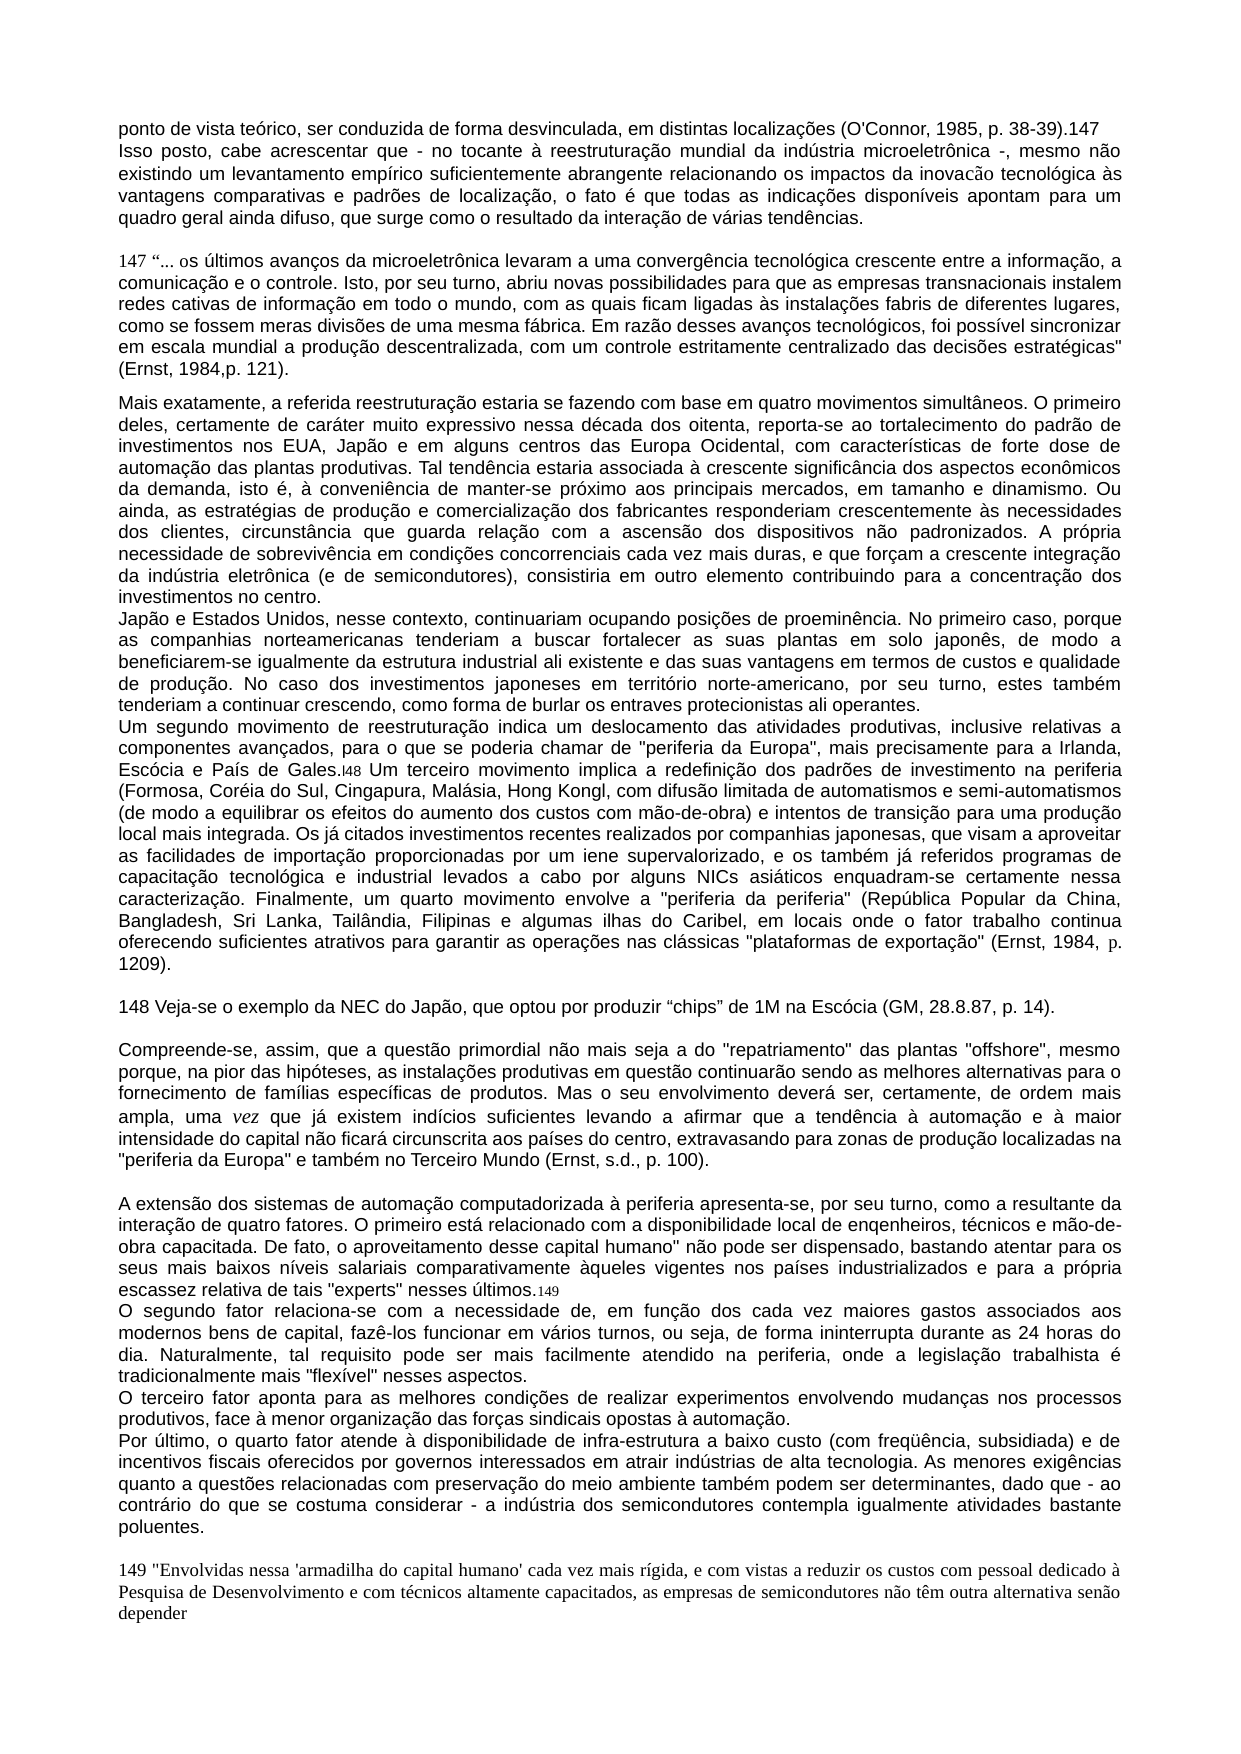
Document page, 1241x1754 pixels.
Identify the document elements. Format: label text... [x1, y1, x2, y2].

text Japão e Estados Unidos, nesse contexto, continuariam ocupando posições de proeminência. No primeiro caso, porque as companhias norteamericanas tenderiam a buscar fortalecer as suas plantas em solo japonês, de modo a beneficiarem-se igualmente da estrutura industrial ali existente e das suas vantagens em termos de custos e qualidade de produção. No caso dos investimentos japoneses em território norte-americano, por seu turno, estes também tenderiam a continuar crescendo, como forma de burlar os entraves protecionistas ali operantes. [118, 608, 1122, 715]
text ponto de vista teórico, ser conduzida de forma desvinculada, em distintas localizações (O'Connor, 1985, p. 38-39).147 [118, 118, 1122, 140]
text Mais exatamente, a referida reestruturação estaria se fazendo com base em quatro movimentos simultâneos. O primeiro deles, certamente de caráter muito expressivo nessa década dos oitenta, reporta-se ao tortalecimento do padrão de investimentos nos EUA, Japão e em alguns centros das Europa Ocidental, com características de forte dose de automação das plantas produtivas. Tal tendência estaria associada à crescente significância dos aspectos econômicos da demanda, isto é, à conveniência de manter-se próximo aos principais mercados, em tamanho e dinamismo. Ou ainda, as estratégias de produção e comercialização dos fabricantes responderiam crescentemente às necessidades dos clientes, circunstância que guarda relação com a ascensão dos dispositivos não padronizados. A própria necessidade de sobrevivência em condições concorrenciais cada vez mais duras, e que forçam a crescente integração da indústria eletrônica (e de semicondutores), consistiria em outro elemento contribuindo para a concentração dos investimentos no centro. [118, 392, 1122, 608]
text Um segundo movimento de reestruturação indica um deslocamento das atividades produtivas, inclusive relativas a componentes avançados, para o que se poderia chamar de "periferia da Europa", mais precisamente para a Irlanda, Escócia e País de Gales.l48 Um terceiro movimento implica a redefinição dos padrões de investimento na periferia (Formosa, Coréia do Sul, Cingapura, Malásia, Hong Kongl, com difusão limitada de automatismos e semi-automatismos (de modo a equilibrar os efeitos do aumento dos custos com mão-de-obra) e intentos de transição para uma produção local mais integrada. Os já citados investimentos recentes realizados por companhias japonesas, que visam a aproveitar as facilidades de importação proporcionadas por um iene supervalorizado, e os também já referidos programas de capacitação tecnológica e industrial levados a cabo por alguns NICs asiáticos enquadram-se certamente nessa caracterização. Finalmente, um quarto movimento envolve a "periferia da periferia" (República Popular da China, Bangladesh, Sri Lanka, Tailândia, Filipinas e algumas ilhas do Caribel, em locais onde o fator trabalho continua oferecendo suficientes atrativos para garantir as operações nas clássicas "plataformas de exportação" (Ernst, 1984, p. 1209). [118, 715, 1122, 974]
text 148 Veja-se o exemplo da NEC do Japão, que optou por produzir “chips” de 1M na Escócia (GM, 28.8.87, p. 14). [118, 996, 1122, 1017]
text A extensão dos sistemas de automação computadorizada à periferia apresenta-se, por seu turno, como a resultante da interação de quatro fatores. O primeiro está relacionado com a disponibilidade local de enqenheiros, técnicos e mão-de-obra capacitada. De fato, o aproveitamento desse capital humano" não pode ser dispensado, bastando atentar para os seus mais baixos níveis salariais comparativamente àqueles vigentes nos países industrializados e para a própria escassez relativa de tais "experts" nesses últimos.149 [118, 1192, 1122, 1300]
text 147 “... os últimos avanços da microeletrônica levaram a uma convergência tecnológica crescente entre a informação, a comunicação e o controle. Isto, por seu turno, abriu novas possibilidades para que as empresas transnacionais instalem redes cativas de informação em todo o mundo, com as quais ficam ligadas às instalações fabris de diferentes lugares, como se fossem meras divisões de uma mesma fábrica. Em razão desses avanços tecnológicos, foi possível sincronizar em escala mundial a produção descentralizada, com um controle estritamente centralizado das decisões estratégicas" (Ernst, 1984,p. 121). [118, 250, 1122, 379]
text Compreende-se, assim, que a questão primordial não mais seja a do "repatriamento" das plantas "offshore", mesmo porque, na pior das hipóteses, as instalações produtivas em questão continuarão sendo as melhores alternativas para o fornecimento de famílias específicas de produtos. Mas o seu envolvimento deverá ser, certamente, de ordem mais ampla, uma vez que já existem indícios suficientes levando a afirmar que a tendência à automação e à maior intensidade do capital não ficará circunscrita aos países do centro, extravasando para zonas de produção localizadas na "periferia da Europa" e também no Terceiro Mundo (Ernst, s.d., p. 100). [118, 1039, 1122, 1171]
text Isso posto, cabe acrescentar que - no tocante à reestruturação mundial da indústria microeletrônica -, mesmo não existindo um levantamento empírico suficientemente abrangente relacionando os impactos da inovacão tecnológica às vantagens comparativas e padrões de localização, o fato é que todas as indicações disponíveis apontam para um quadro geral ainda difuso, que surge como o resultado da interação de várias tendências. [118, 140, 1122, 228]
text Por último, o quarto fator atende à disponibilidade de infra-estrutura a baixo custo (com freqüência, subsidiada) e de incentivos fiscais oferecidos por governos interessados em atrair indústrias de alta tecnologia. As menores exigências quanto a questões relacionadas com preservação do meio ambiente também podem ser determinantes, dado que - ao contrário do que se costuma considerar - a indústria dos semicondutores contempla igualmente atividades bastante poluentes. [118, 1429, 1122, 1537]
text 149 "Envolvidas nessa 'armadilha do capital humano' cada vez mais rígida, e com vistas a reduzir os custos com pessoal dedicado à Pesquisa de Desenvolvimento e com técnicos altamente capacitados, as empresas de semicondutores não têm outra alternativa senão depender [118, 1559, 1122, 1624]
text O segundo fator relaciona-se com a necessidade de, em função dos cada vez maiores gastos associados aos modernos bens de capital, fazê-los funcionar em vários turnos, ou seja, de forma ininterrupta durante as 24 horas do dia. Naturalmente, tal requisito pode ser mais facilmente atendido na periferia, onde a legislação trabalhista é tradicionalmente mais "flexível" nesses aspectos. [118, 1300, 1122, 1386]
text O terceiro fator aponta para as melhores condições de realizar experimentos envolvendo mudanças nos processos produtivos, face à menor organização das forças sindicais opostas à automação. [118, 1386, 1122, 1429]
